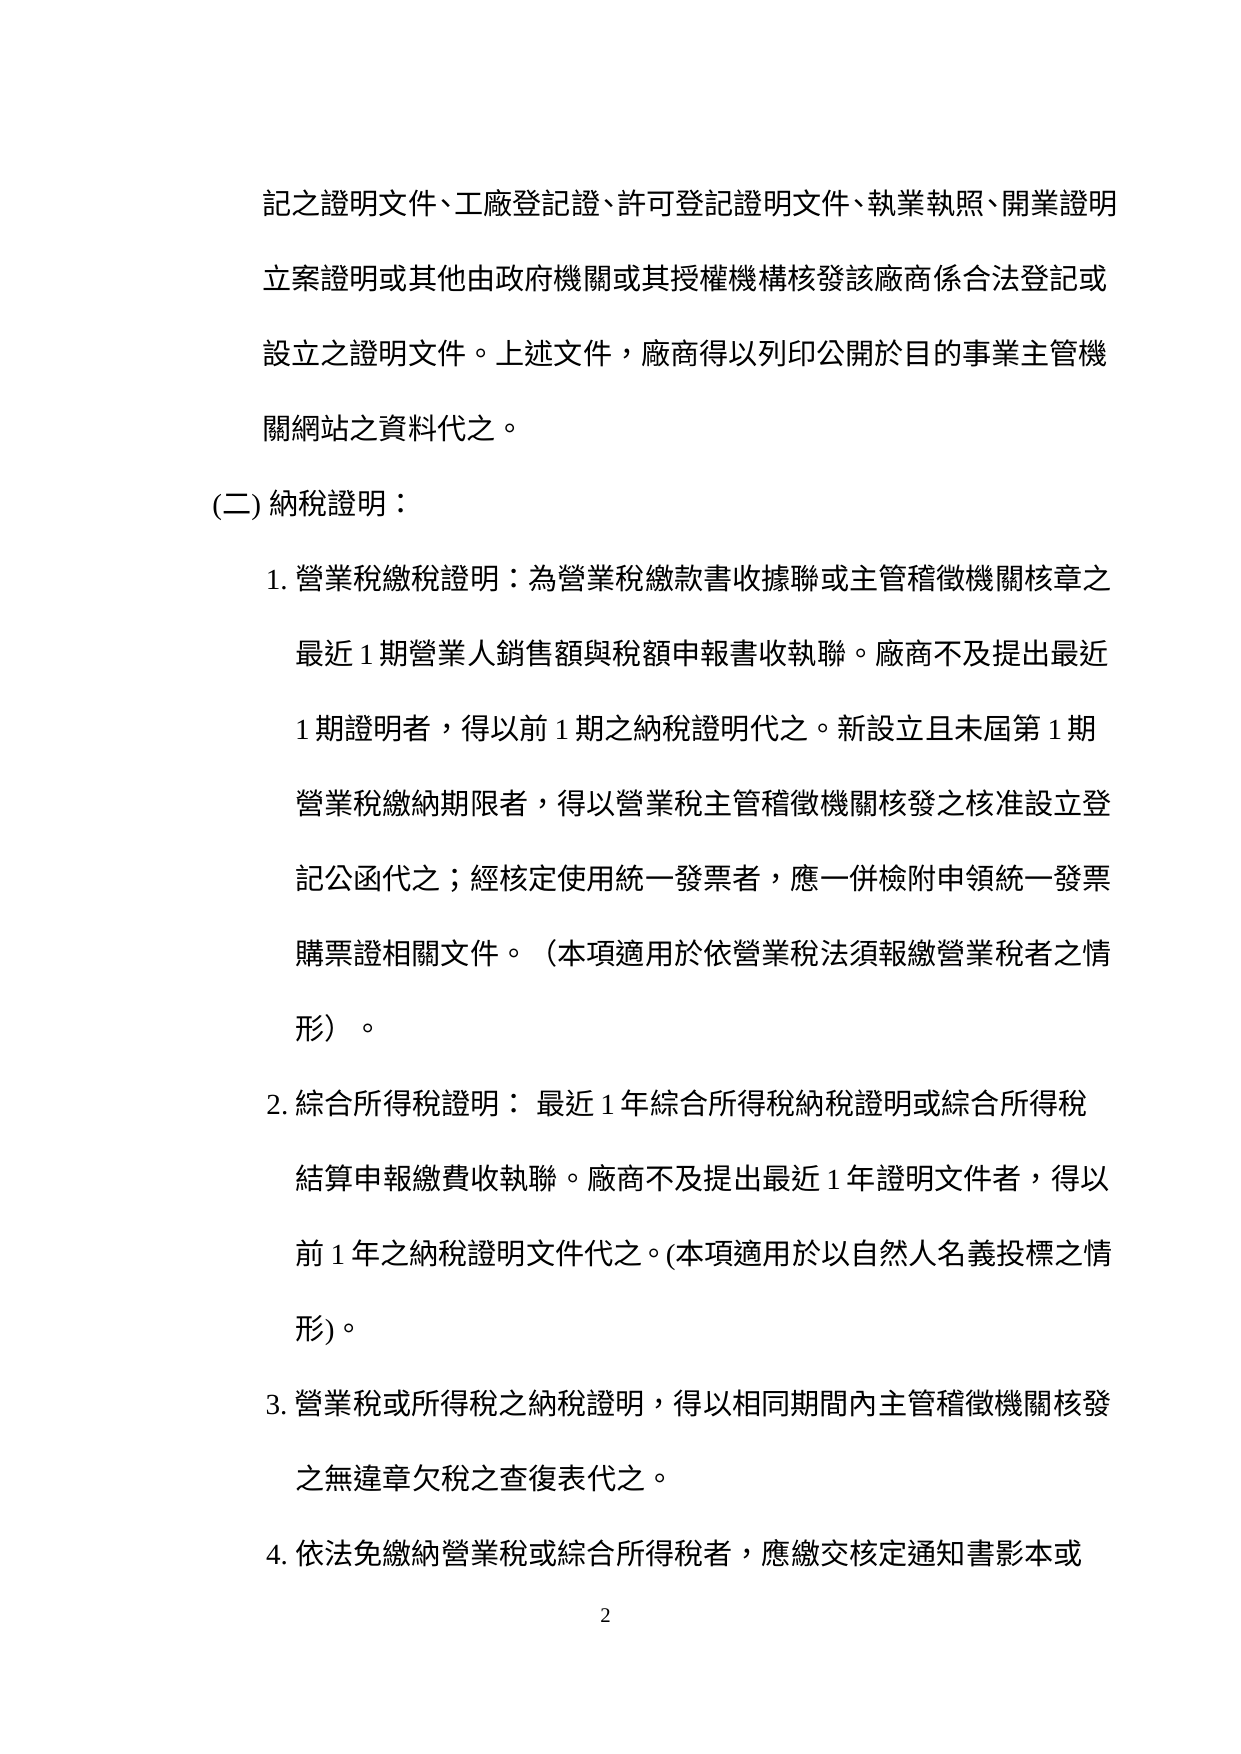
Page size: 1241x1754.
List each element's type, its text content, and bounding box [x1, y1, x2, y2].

text 2. 綜合所得稅證明： 最近1年綜合所得稅納稅證明或綜合所得稅結算申報繳費收執聯。廠商不及提出最近1年證明文件者，得以前1年之納稅證明文件代之。(本項適用於以自然人名義投標之情形)。 [266, 1064, 1113, 1364]
text 3. 營業稅或所得稅之納稅證明，得以相同期間內主管稽徵機關核發之無違章欠稅之查復表代之。 [265, 1364, 1113, 1514]
list 納稅證明： [212, 464, 1113, 539]
text 1. 營業稅繳稅證明：為營業稅繳款書收據聯或主管稽徵機關核章之 最近1期營業人銷售額與稅額申報書收執聯。廠商不及提出最近1期證明者，得以前1期之納稅證明代之。新設立且未屆第1期營業稅繳納期限者，得以營業稅主管稽徵機關核發之核准設立登記公函代之；經核定使用統一發票者，應一併檢附申領統一發票購票證相關文件。（本項適用於依營業稅法須報繳營業稅者之情形）。 [266, 539, 1113, 1064]
text 4. 依法免繳納營業稅或綜合所得稅者，應繳交核定通知書影本或 [191, 1514, 1113, 1589]
list 公司登記或設立證明文件（自然人免付）：如公司登記或商業登記證明文件、非屬營利事業之法人、機構或團體依法須辦理設立登記之證明文件、工廠登記證、許可登記證明文件、執業執照、開業證明、立案證明或其他由政府機關或其授權機構核發該廠商係合法登記或設立之證明文件。上述文件，廠商得以列印公開於目的事業主管機關網站之資料代之。 [212, 164, 1113, 464]
